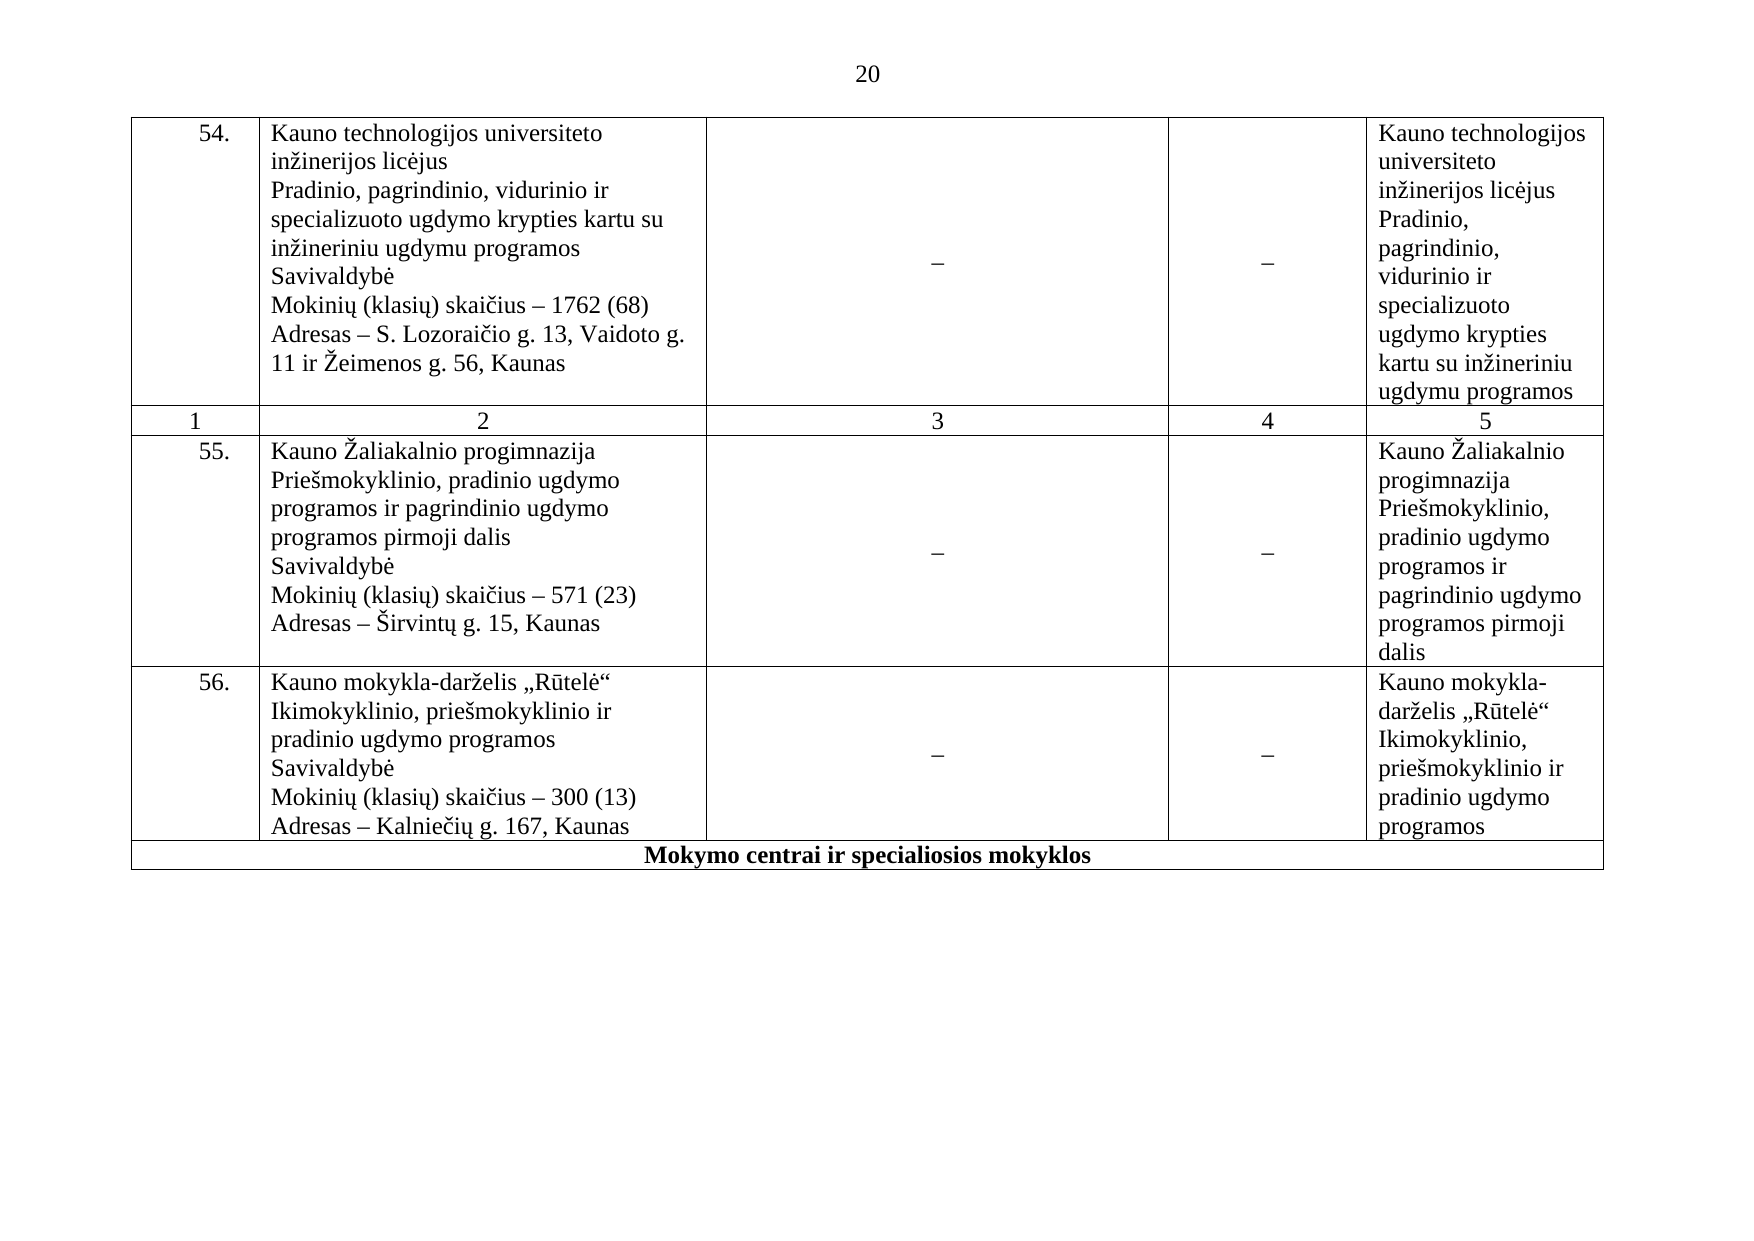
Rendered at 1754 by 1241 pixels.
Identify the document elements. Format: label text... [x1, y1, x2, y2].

table_cell Mokymo centrai ir specialiosios mokyklos [132, 841, 1603, 869]
table_cell – [1169, 667, 1366, 839]
table_cell Kauno technologijos universiteto inžinerijos licėjus Pradinio, pagrindinio, vidurinio ir specializuoto ugdymo krypties kartu su inžineriniu ugdymu programos [1367, 118, 1603, 405]
table_cell – [707, 436, 1168, 666]
table_cell – [1169, 118, 1366, 405]
table_cell 2 [260, 406, 706, 435]
table_cell – [707, 667, 1168, 839]
table_cell Kauno mokykla-darželis „Rūtelė“ Ikimokyklinio, priešmokyklinio ir pradinio ugdymo programos Savivaldybė Mokinių (klasių) skaičius – 300 (13) Adresas – Kalniečių g. 167, Kaunas [260, 667, 706, 839]
table_cell 3 [707, 406, 1168, 435]
table_cell Kauno mokykla-darželis „Rūtelė“ Ikimokyklinio, priešmokyklinio ir pradinio ugdymo programos [1367, 667, 1603, 839]
table_cell Kauno Žaliakalnio progimnazija Priešmokyklinio, pradinio ugdymo programos ir pagrindinio ugdymo programos pirmoji dalis Savivaldybė Mokinių (klasių) skaičius – 571 (23) Adresas – Širvintų g. 15, Kaunas [260, 436, 706, 666]
table_cell 55. [132, 436, 259, 666]
table_cell – [1169, 436, 1366, 666]
table_cell 4 [1169, 406, 1366, 435]
table_cell Kauno Žaliakalnio progimnazija Priešmokyklinio, pradinio ugdymo programos ir pagrindinio ugdymo programos pirmoji dalis [1367, 436, 1603, 666]
table_cell 5 [1367, 406, 1603, 435]
table_cell Kauno technologijos universiteto inžinerijos licėjus Pradinio, pagrindinio, vidurinio ir specializuoto ugdymo krypties kartu su inžineriniu ugdymu programos Savivaldybė Mokinių (klasių) skaičius – 1762 (68) Adresas – S. Lozoraičio g. 13, Vaidoto g. 11 ir Žeimenos g. 56, Kaunas [260, 118, 706, 405]
table_cell 54. [132, 118, 259, 405]
table_cell 56. [132, 667, 259, 839]
table_cell 1 [132, 406, 259, 435]
table_cell – [707, 118, 1168, 405]
